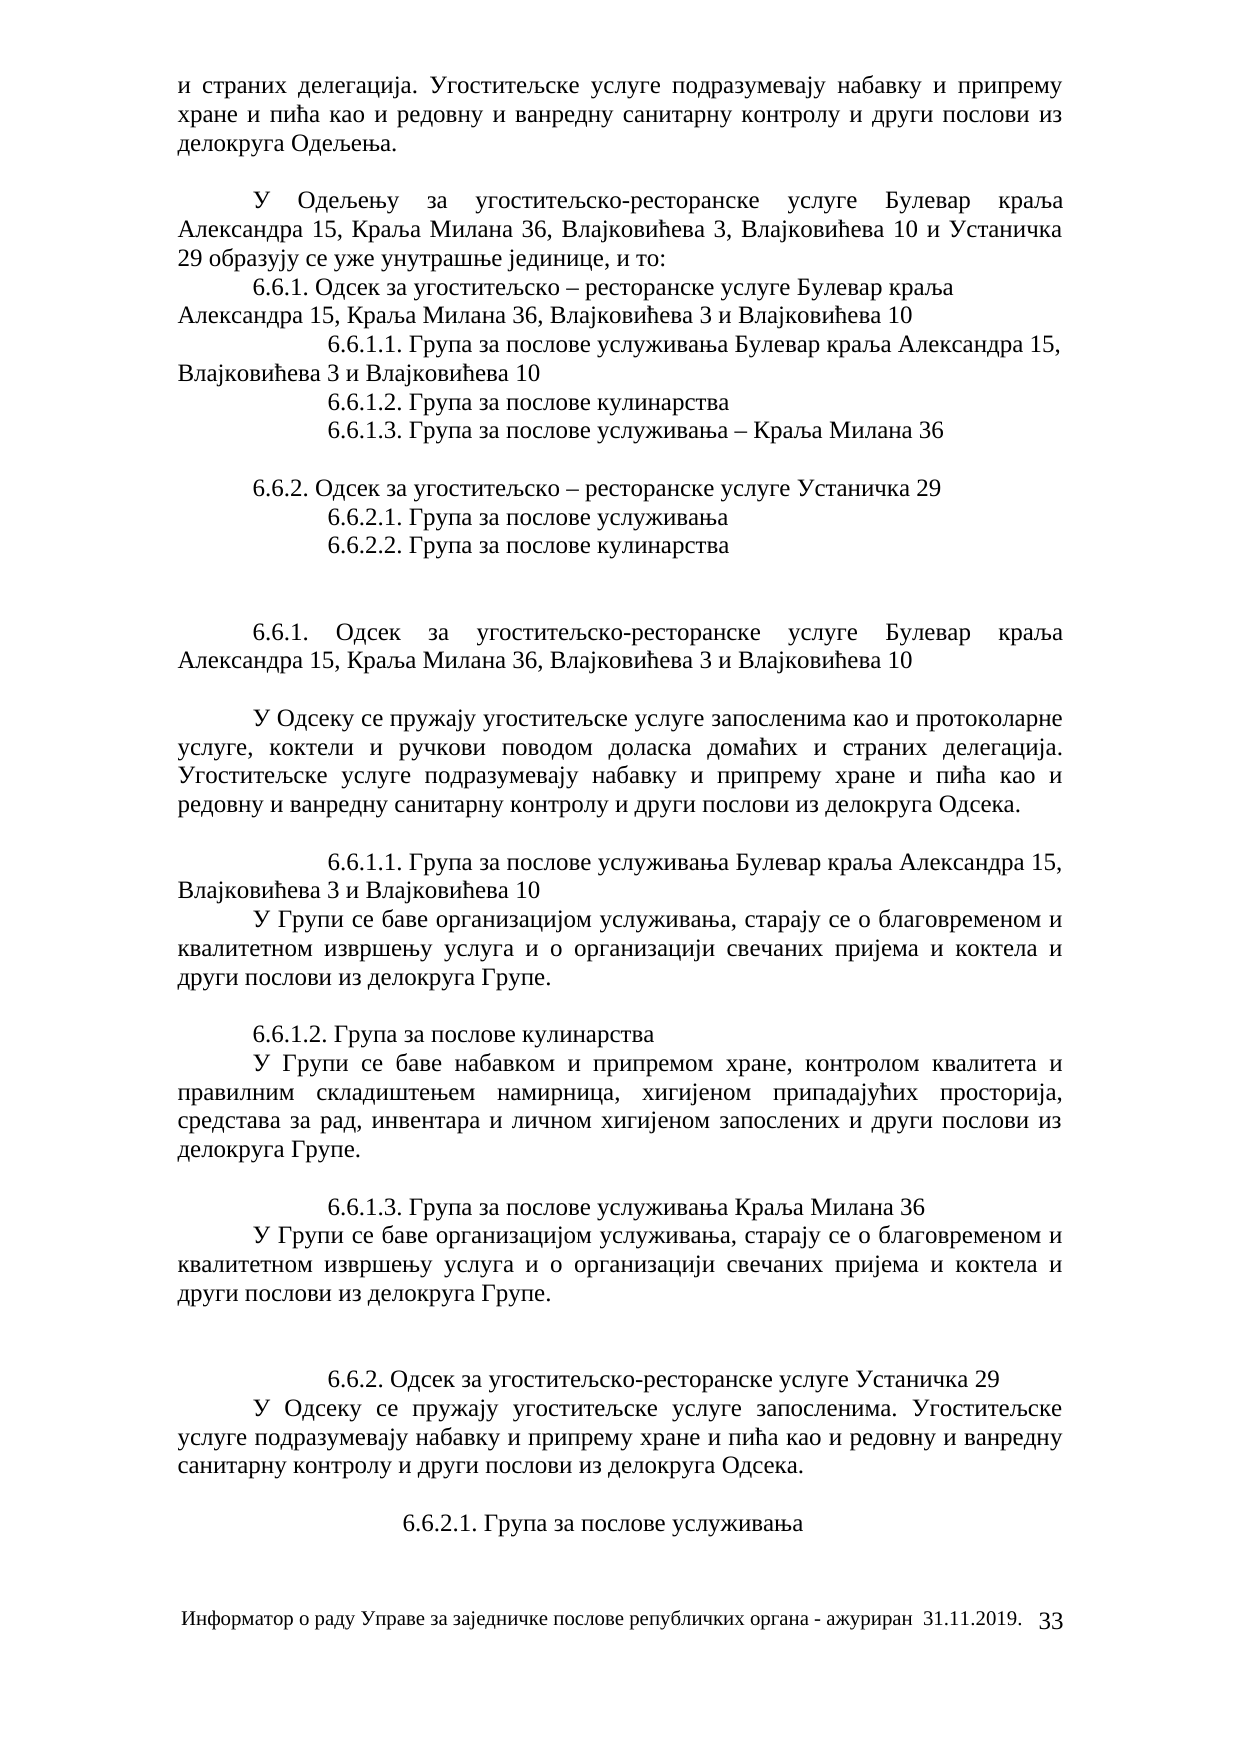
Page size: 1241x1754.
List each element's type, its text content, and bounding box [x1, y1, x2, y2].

text 6.6.1.1. Група за послове услуживања Булевар краља Александра 15, Влајковићева 3 и Влајковићева 10 [177, 847, 1063, 904]
text 6.6.1.2. Група за послове кулинарства [177, 1019, 1063, 1048]
text 6.6.1. Одсек за угоститељско – ресторанске услуге Булевар краља Александра 15, Краља Милана 36, Влајковићева 3 и Влајковићева 10 [177, 272, 1063, 329]
text 6.6.1.3. Група за послове услуживања – Краља Милана 36 [177, 415, 1063, 444]
text 6.6.1.1. Група за послове услуживања Булевар краља Александра 15, Влајковићева 3 и Влајковићева 10 [177, 329, 1063, 387]
text 6.6.2.1. Група за послове услуживања [177, 502, 1063, 530]
text 6.6.1.3. Група за послове услуживања Краља Милана 36 [177, 1192, 1063, 1220]
text и страних делегација. Угоститељске услуге подразумевају набавку и припрему хране и пића као и редовну и ванредну санитарну контролу и други послови из делокруга Одељења. [177, 70, 1063, 157]
text 6.6.1. Одсек за угоститељско-ресторанске услуге Булевар краља Александра 15, Краља Милана 36, Влајковићева 3 и Влајковићева 10 [177, 617, 1063, 674]
text 6.6.2.2. Група за послове кулинарства [177, 530, 1063, 559]
text 6.6.2. Одсек за угоститељско – ресторанске услуге Устаничка 29 [177, 473, 1063, 502]
text У Одељењу за угоститељско-ресторанске услуге Булевар краља Александра 15, Краља Милана 36, Влајковићева 3, Влајковићева 10 и Устаничка 29 образују се уже унутрашње јединице, и то: [177, 185, 1063, 272]
text У Групи се баве организацијом услуживања, старају се о благовременом и квалитетном извршењу услуга и о организацији свечаних пријема и коктела и други послови из делокруга Групе. [177, 904, 1063, 990]
text У Одсеку се пружају угоститељске услуге запосленима као и протоколарне услуге, коктели и ручкови поводом доласка домаћих и страних делегација. Угоститељске услуге подразумевају набавку и припрему хране и пића као и редовну и ванредну санитарну контролу и други послови из делокруга Одсека. [177, 703, 1063, 818]
text У Групи се баве организацијом услуживања, старају се о благовременом и квалитетном извршењу услуга и о организацији свечаних пријема и коктела и други послови из делокруга Групе. [177, 1220, 1063, 1307]
text 6.6.2. Одсек за угоститељско-ресторанске услуге Устаничка 29 [177, 1364, 1063, 1393]
text У Одсеку се пружају угоститељске услуге запосленима. Угоститељске услуге подразумевају набавку и припрему хране и пића као и редовну и ванредну санитарну контролу и други послови из делокруга Одсека. [177, 1393, 1063, 1479]
text У Групи се баве набавком и припремом хране, контролом квалитета и правилним складиштењем намирница, хигијеном припадајућих просторија, средстава за рад, инвентара и личном хигијеном запослених и други послови из делокруга Групе. [177, 1048, 1063, 1163]
text 6.6.1.2. Група за послове кулинарства [177, 387, 1063, 415]
text 6.6.2.1. Група за послове услуживања [177, 1508, 1063, 1537]
